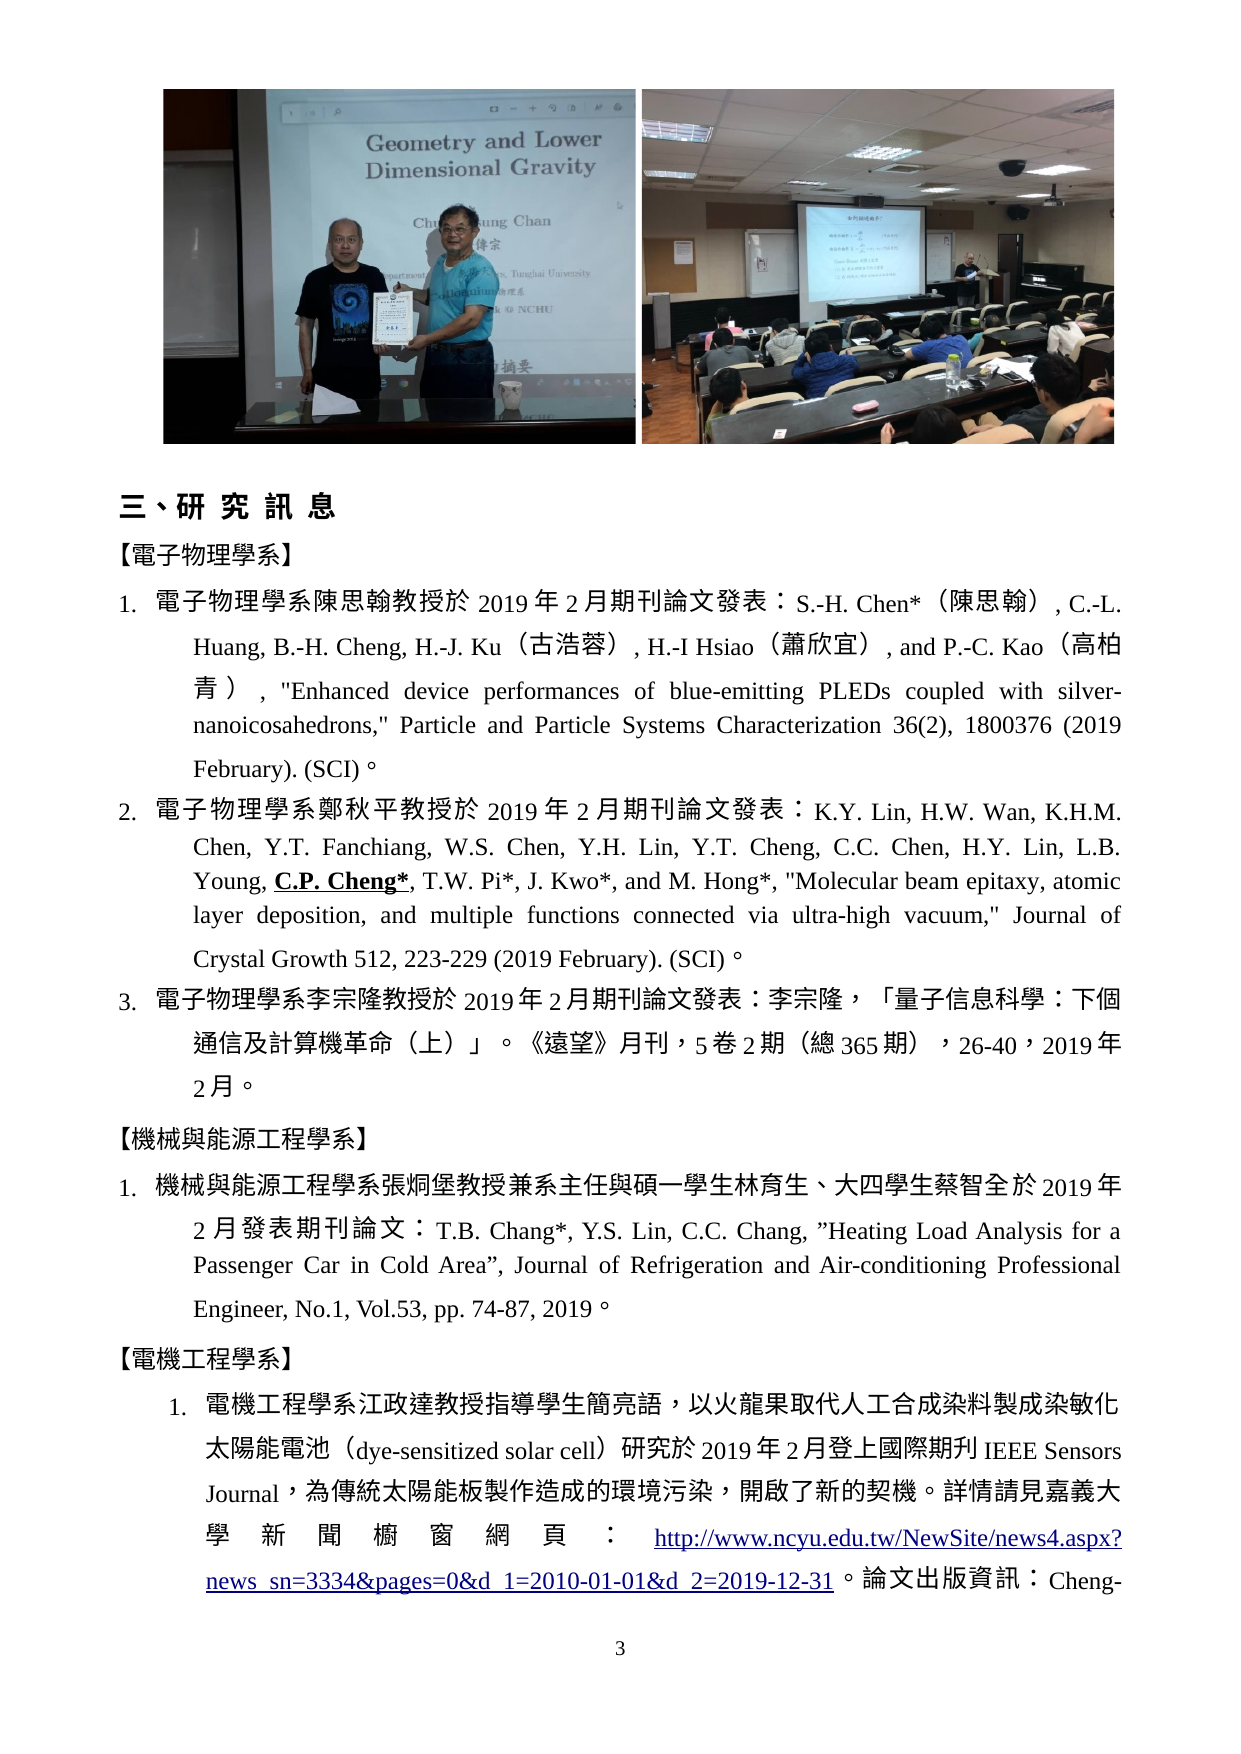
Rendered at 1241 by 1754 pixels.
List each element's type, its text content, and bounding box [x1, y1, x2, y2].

list 電機工程學系江政達教授指導學生簡亮語，以火龍果取代人工合成染料製成染敏化太陽能電池（dye-sensitized solar cell）研究於2019年2月登上國際期刋IEEE Sensors Journal，為傳統太陽能板製作造成的環境污染，開啟了新的契機。詳情請見嘉義大學新聞櫥窗網頁：http://www.ncyu.edu.tw/NewSite/news4.aspx?news_sn=3334&pages=0&d_1=2010-01-01&d_2=2019-12-31。論文出版資訊：Cheng- [168, 1385, 1122, 1595]
list 機械與能源工程學系張烔堡教授兼系主任與碩一學生林育生、大四學生蔡智全於2019年2月發表期刊論文：T.B. Chang*, Y.S. Lin, C.C. Chang, ”Heating Load Analysis for a Passenger Car in Cold Area”, Journal of Refrigeration and Air-conditioning Professional Engineer, No.1, Vol.53, pp. 74-87, 2019。 [118, 1165, 1122, 1323]
text 【機械與能源工程學系】 [106, 1119, 1122, 1156]
list 電子物理學系李宗隆教授於2019年2月期刊論文發表：李宗隆，「量子信息科學：下個通信及計算機革命（上）」。《遠望》月刊，5卷2期（總365期），26-40，2019年2月。 [118, 980, 1122, 1103]
list 電子物理學系鄭秋平教授於2019年2月期刊論文發表：K.Y. Lin, H.W. Wan, K.H.M. Chen, Y.T. Fanchiang, W.S. Chen, Y.H. Lin, Y.T. Cheng, C.C. Chen, H.Y. Lin, L.B. Young, C.P. Cheng*, T.W. Pi*, J. Kwo*, and M. Hong*, "Molecular beam epitaxy, atomic layer deposition, and multiple functions connected via ultra-high vacuum," Journal of Crystal Growth 512, 223-229 (2019 February). (SCI)。 [118, 789, 1122, 973]
text 【電機工程學系】 [106, 1339, 1122, 1376]
text 三、研 究 訊 息 [118, 484, 1122, 526]
list 電子物理學系陳思翰教授於2019年2月期刊論文發表：S.-H. Chen*（陳思翰）, C.-L. Huang, B.-H. Cheng, H.-J. Ku（古浩蓉）, H.-I Hsiao（蕭欣宜）, and P.-C. Kao（高柏青）, "Enhanced device performances of blue-emitting PLEDs coupled with silver-nanoicosahedrons," Particle and Particle Systems Characterization 36(2), 1800376 (2019 February). (SCI)。 [118, 581, 1122, 782]
text 【電子物理學系】 [106, 536, 1122, 572]
